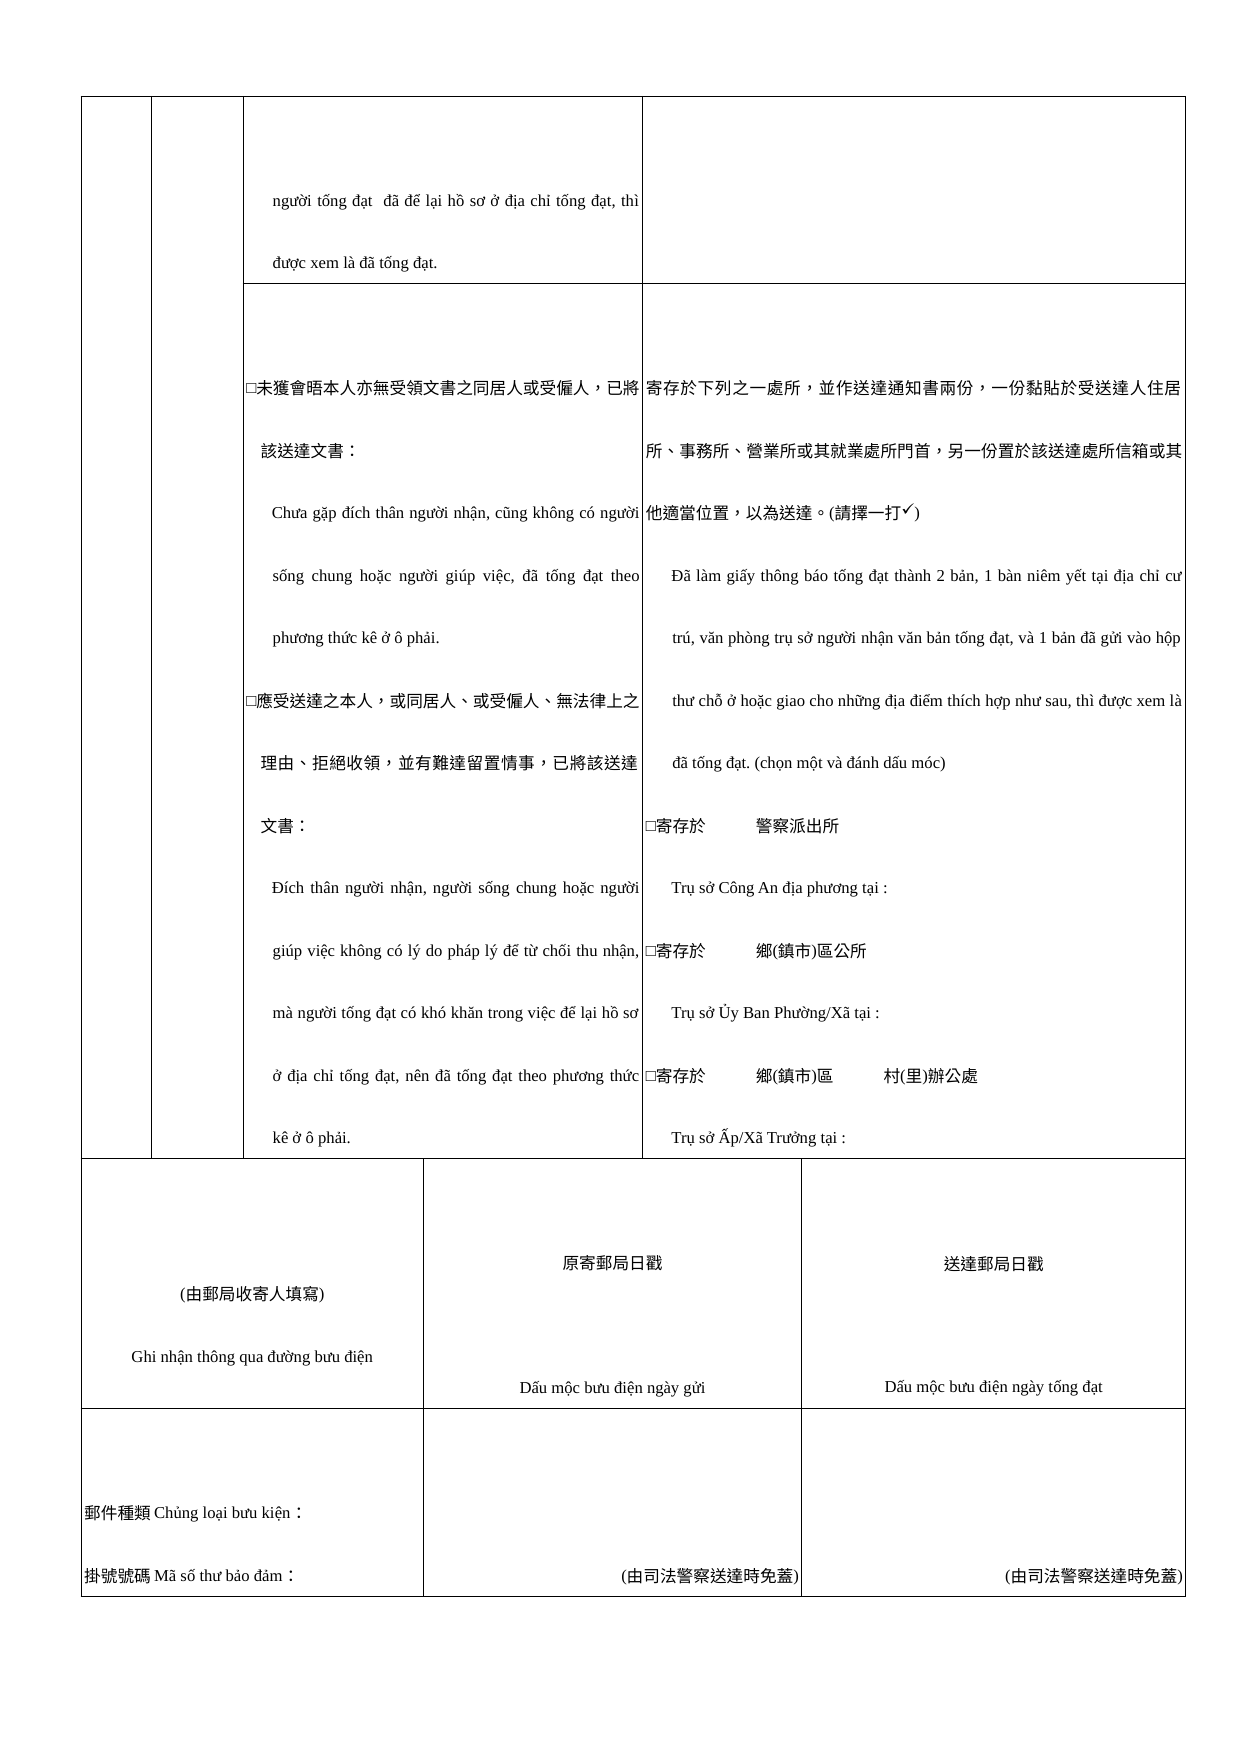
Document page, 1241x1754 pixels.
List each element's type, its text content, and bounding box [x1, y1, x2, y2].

table_cell (由郵局收寄人填寫) Ghi nhận thông qua đường bưu điện [82, 1159, 423, 1408]
table_cell □未獲會晤本人亦無受領文書之同居人或受僱人，已將該送達文書： Chưa gặp đích thân người nhận, cũng không có người sống chung hoặc người giúp việc, đã tống đạt theo phương thức kê ở ô phải. □應受送達之本人，或同居人、或受僱人、無法律上之理由、拒絕收領，並有難達留置情事，已將該送達文書： Đích thân người nhận, người sống chung hoặc người giúp việc không có lý do pháp lý để từ chối thu nhận, mà người tống đạt có khó khăn trong việc để lại hồ sơ ở địa chỉ tống đạt, nên đã tống đạt theo phương thức kê ở ô phải. [244, 284, 642, 1158]
table_cell người tống đạt đã để lại hồ sơ ở địa chỉ tống đạt, thì được xem là đã tống đạt. [244, 97, 642, 283]
table_cell 原寄郵局日戳 Dấu mộc bưu điện ngày gửi [424, 1159, 801, 1408]
table_cell (由司法警察送達時免蓋) [424, 1409, 801, 1596]
table_cell [152, 97, 243, 1158]
table_cell [643, 97, 1185, 283]
table_cell [82, 97, 151, 1158]
table_cell 送達郵局日戳 Dấu mộc bưu điện ngày tống đạt [802, 1159, 1185, 1408]
table_cell 郵件種類Chủng loại bưu kiện： 掛號號碼Mã số thư bảo đảm： [82, 1409, 423, 1596]
table_cell (由司法警察送達時免蓋) [802, 1409, 1185, 1596]
table_cell 寄存於下列之一處所，並作送達通知書兩份，一份黏貼於受送達人住居所、事務所、營業所或其就業處所門首，另一份置於該送達處所信箱或其他適當位置，以為送達。(請擇一打) Đã làm giấy thông báo tống đạt thành 2 bản, 1 bàn niêm yết tại địa chỉ cư trú, văn phòng trụ sở người nhận văn bản tống đạt, và 1 bản đã gửi vào hộp thư chỗ ở hoặc giao cho những địa điểm thích hợp như sau, thì được xem là đã tống đạt. (chọn một và đánh dấu móc) □寄存於 警察派出所 Trụ sở Công An địa phương tại : □寄存於 鄉(鎮市)區公所 Trụ sở Ủy Ban Phường/Xã tại : □寄存於 鄉(鎮市)區 村(里)辦公處 Trụ sở Ấp/Xã Trưởng tại : [643, 284, 1185, 1158]
